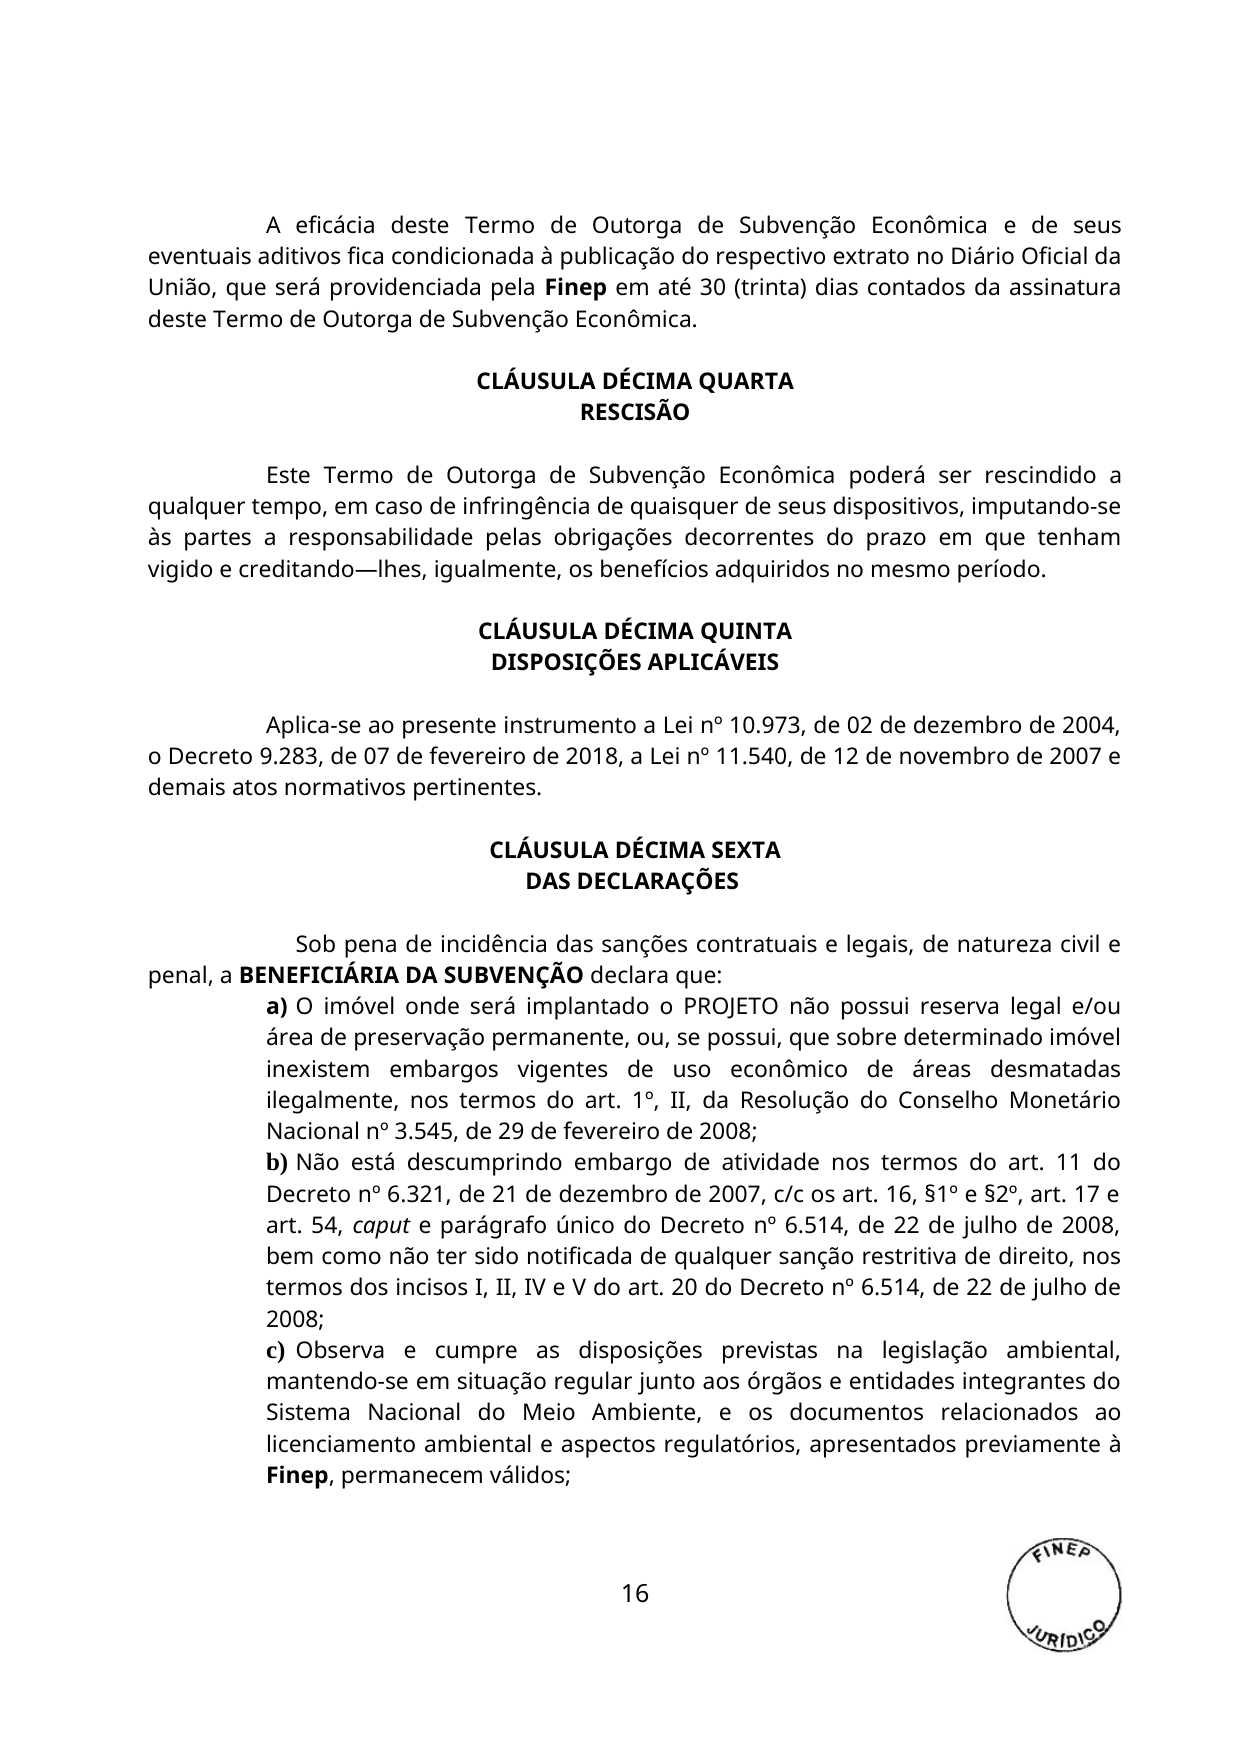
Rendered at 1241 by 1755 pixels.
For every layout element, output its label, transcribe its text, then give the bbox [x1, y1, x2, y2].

text Aplica-se ao presente instrumento a Lei nº 10.973, de 02 de dezembro de 2004, o Decreto 9.283, de 07 de fevereiro de 2018, a Lei nº 11.540, de 12 de novembro de 2007 e demais atos normativos pertinentes. [148, 709, 1122, 802]
subtitle CLÁUSULA DÉCIMA SEXTA [148, 834, 1122, 865]
subtitle RESCISÃO [148, 396, 1122, 427]
text Sob pena de incidência das sanções contratuais e legais, de natureza civil e penal, a BENEFICIÁRIA DA SUBVENÇÃO declara que: [148, 927, 1122, 990]
subtitle DISPOSIÇÕES APLICÁVEIS [148, 646, 1122, 677]
text A eficácia deste Termo de Outorga de Subvenção Econômica e de seus eventuais aditivos fica condicionada à publicação do respectivo extrato no Diário Oficial da União, que será providenciada pela Finep em até 30 (trinta) dias contados da assinatura deste Termo de Outorga de Subvenção Econômica. [148, 209, 1122, 334]
list Observa e cumpre as disposições previstas na legislação ambiental, mantendo-se em situação regular junto aos órgãos e entidades integrantes do Sistema Nacional do Meio Ambiente, e os documentos relacionados ao licenciamento ambiental e aspectos regulatórios, apresentados previamente à Finep, permanecem válidos; [266, 1334, 1122, 1490]
list Não está descumprindo embargo de atividade nos termos do art. 11 do Decreto nº 6.321, de 21 de dezembro de 2007, c/c os art. 16, §1º e §2º, art. 17 e art. 54, caput e parágrafo único do Decreto nº 6.514, de 22 de julho de 2008, bem como não ter sido notificada de qualquer sanção restritiva de direito, nos termos dos incisos I, II, IV e V do art. 20 do Decreto nº 6.514, de 22 de julho de 2008; [266, 1146, 1122, 1334]
subtitle CLÁUSULA DÉCIMA QUINTA [148, 615, 1122, 646]
subtitle DAS DECLARAÇÕES [148, 865, 1122, 896]
text Este Termo de Outorga de Subvenção Econômica poderá ser rescindido a qualquer tempo, em caso de infringência de quaisquer de seus dispositivos, imputando-se às partes a responsabilidade pelas obrigações decorrentes do prazo em que tenham vigido e creditando—lhes, igualmente, os benefícios adquiridos no mesmo período. [148, 459, 1122, 584]
list O imóvel onde será implantado o PROJETO não possui reserva legal e/ou área de preservação permanente, ou, se possui, que sobre determinado imóvel inexistem embargos vigentes de uso econômico de áreas desmatadas ilegalmente, nos termos do art. 1º, II, da Resolução do Conselho Monetário Nacional nº 3.545, de 29 de fevereiro de 2008; [266, 990, 1122, 1146]
subtitle CLÁUSULA DÉCIMA QUARTA [148, 365, 1122, 396]
